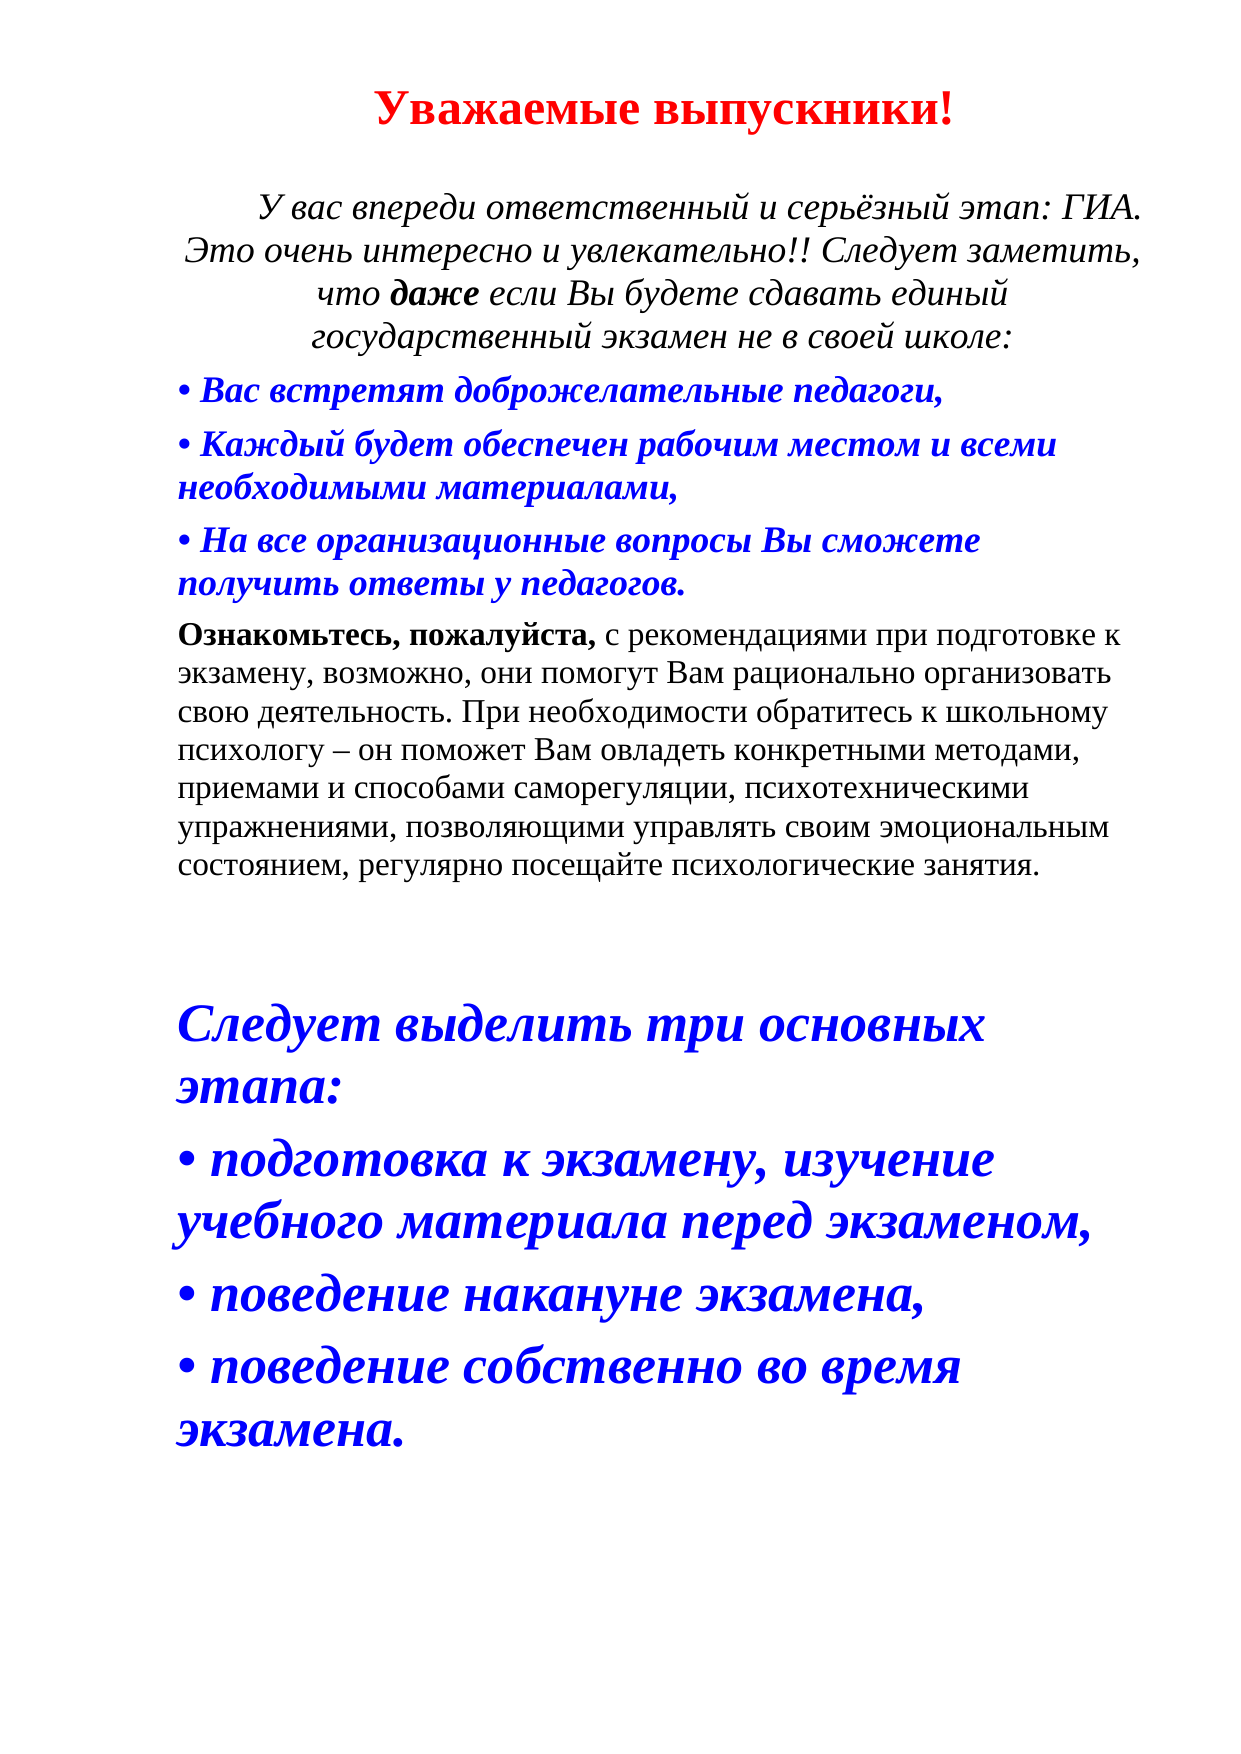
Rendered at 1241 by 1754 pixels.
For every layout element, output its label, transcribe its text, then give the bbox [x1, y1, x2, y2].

text • поведение собственно во время экзамена. [177, 1333, 1152, 1458]
text Ознакомьтесь, пожалуйста, с рекомендациями при подготовке к экзамену, возможно, они помогут Вам рационально организовать свою деятельность. При необходимости обратитесь к школьному психологу – он поможет Вам овладеть конкретными методами, приемами и способами саморегуляции, психотехническими упражнениями, позволяющими управлять своим эмоциональным состоянием, регулярно посещайте психологические занятия. [177, 614, 1152, 883]
text У вас впереди ответственный и серьёзный этап: ГИА. Это очень интересно и увлекательно!! Следует заметить, что даже если Вы будете сдавать единый государственный экзамен не в своей школе: [177, 184, 1152, 357]
text • поведение накануне экзамена, [177, 1261, 1152, 1323]
text • подготовка к экзамену, изучение учебного материала перед экзаменом, [177, 1126, 1152, 1250]
text • На все организационные вопросы Вы сможете получить ответы у педагогов. [177, 518, 1152, 604]
text Следует выделить три основных этапа: [177, 991, 1152, 1115]
text • Вас встретят доброжелательные педагоги, [177, 367, 1152, 411]
text Уважаемые выпускники! [177, 77, 1152, 135]
text • Каждый будет обеспечен рабочим местом и всеми необходимыми материалами, [177, 421, 1152, 507]
